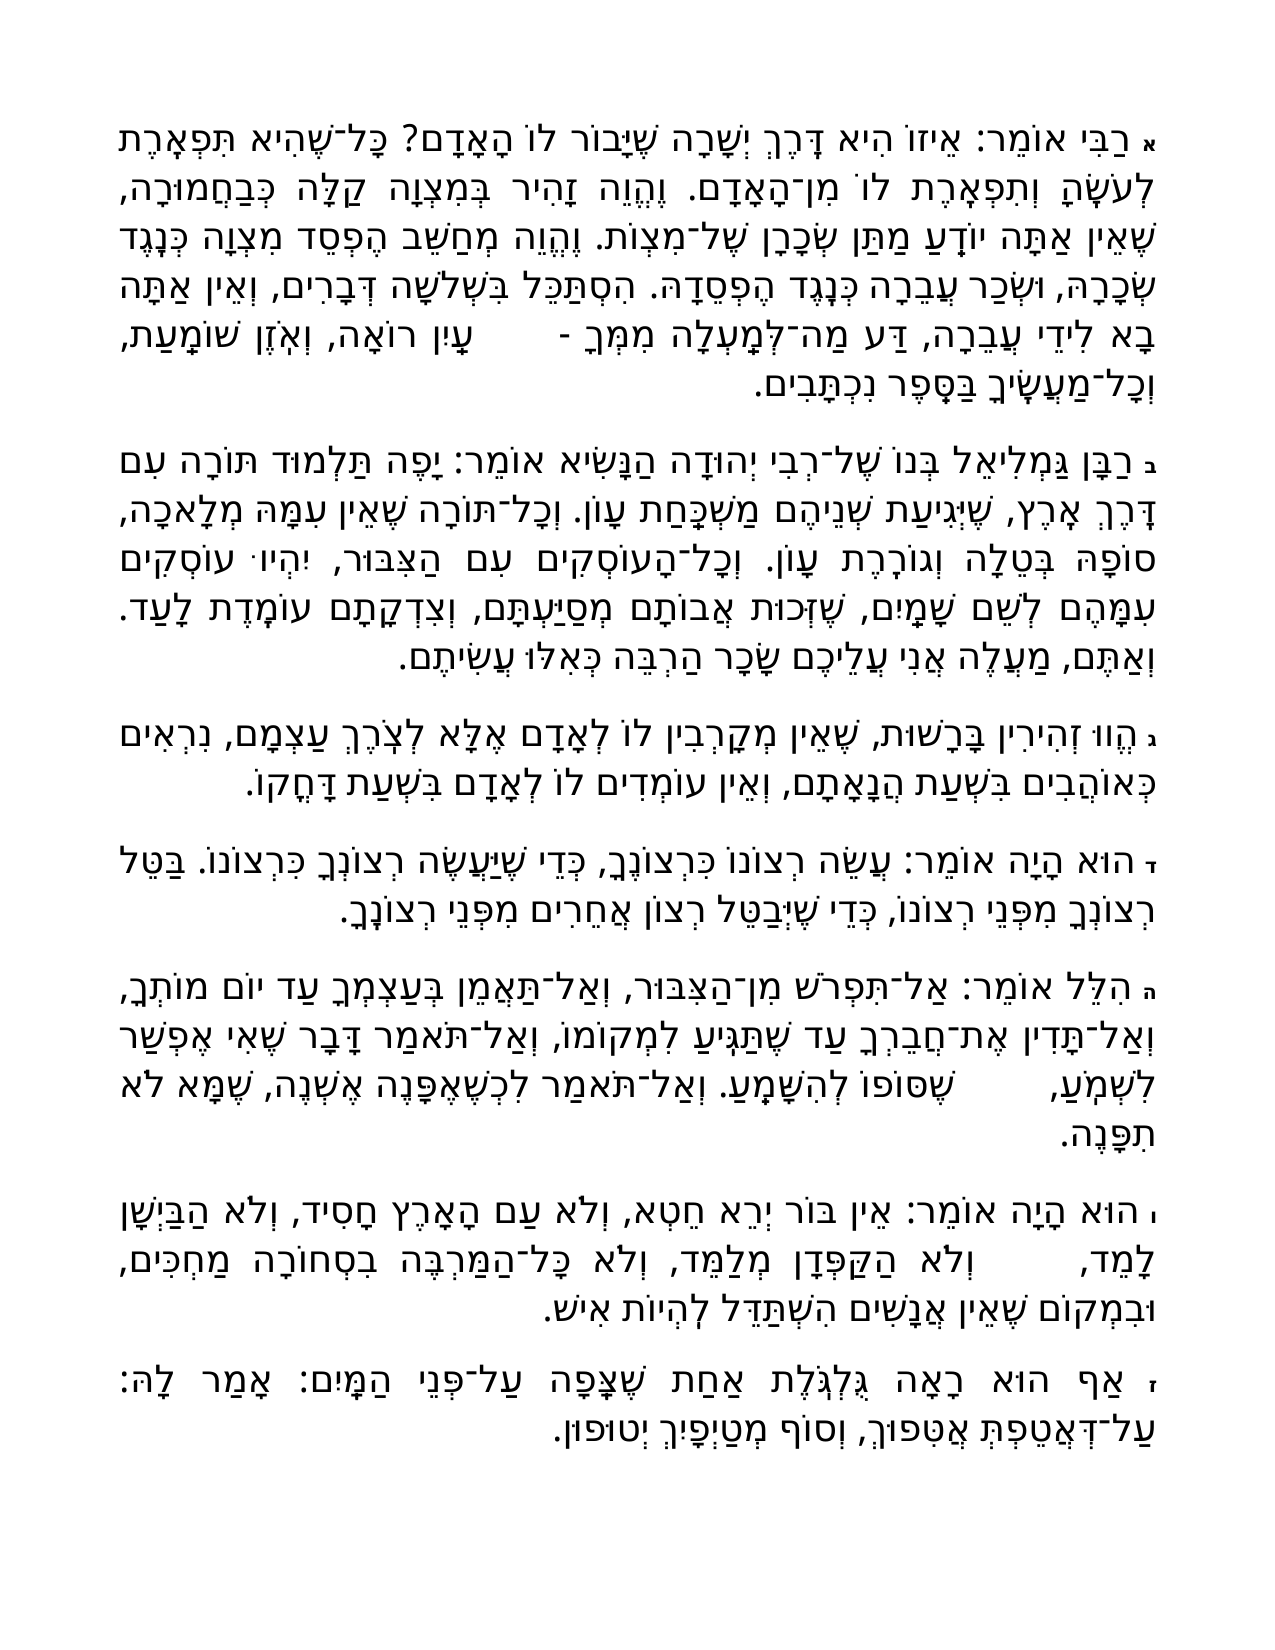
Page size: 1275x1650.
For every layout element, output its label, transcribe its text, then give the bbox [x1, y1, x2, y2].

text ו הוּא הָיָה אוֹמֵר: אֵין בּוֹר יְרֵא חֵטְא, וְלֹא עַם הָאָרֶץ חָסִיד, וְלֹא הַבַּיְשָׁן לָמֵד, וְלֹא הַקַּפְּדָן מְלַמֵּד, וְלֹא כָּל־הַמַּרְבֶּה בִסְחוֹרָה מַחְכִּים, וּבִמְקוֹם שֶׁאֵין אֲנָשִׁים הִשְׁתַּדֵּל לִֽהְיוֹת אִישׁ. [118, 1190, 1157, 1337]
text ד הוּא הָיָה אוֹמֵר: עֲשֵׂה רְצוֹנוֹ כִּרְצוֹנֶךָ, כְּדֵי שֶׁיַּעֲשֶׂה רְצוֹנְךָ כִּרְצוֹנוֹ. בַּטֵּל רְצוֹנְךָ מִפְּנֵי רְצוֹנוֹ, כְּדֵי שֶׁיְּבַטֵּל רְצוֹן אֲחֵרִים מִפְּנֵי רְצוֹנֶֽךָ. [118, 839, 1157, 937]
text ב רַבָּן גַּמְלִיאֵל בְּנוֹ שֶׁל־רְבִי יְהוּדָה הַנָּשִׂיא אוֹמֵר: יָפֶה תַּלְמוּד תּוֹרָה עִם דֶּֽרֶךְ אֶֽרֶץ, שֶׁיְּגִיעַת שְׁנֵיהֶם מַשְׁכַּֽחַת עָוֹן. וְכָל־תּוֹרָה שֶׁאֵין עִמָּהּ מְלָאכָה, סוֹפָהּ בְּטֵלָה וְגוֹרֶֽרֶת עָוֹן. וְכָל־הָעוֹסְקִים עִם הַצִּבּוּר, יִהְיוּ עוֹסְקִים עִמָּהֶם לְשֵׁם שָׁמַֽיִם, שֶׁזְּכוּת אֲבוֹתָם מְסַיַּעְתָּם, וְצִדְקָתָם עוֹמֶֽדֶת לָעַד. וְאַתֶּם, מַעֲלֶה אֲנִי עֲלֵיכֶם שָׂכָר הַרְבֵּה כְּאִלּוּ עֲשִׂיתֶם. [118, 440, 1157, 684]
text ה הִלֵּל אוֹמֵר: אַל־תִּפְרֹשׁ מִן־הַצִּבּוּר, וְאַל־תַּאֲמֵן בְּעַצְמְךָ עַד יוֹם מוֹתְךָ, וְאַל־תָּדִין אֶת־חֲבֵרְךָ עַד שֶׁתַּגִּֽיעַ לִמְקוֹמוֹ, וְאַל־תֹּאמַר דָּבָר שֶׁאִי אֶפְשַׁר לִשְׁמֹֽעַ, שֶׁסּוֹפוֹ לְהִשָּׁמֵֽעַ. וְאַל־תֹּאמַר לִכְשֶׁאֶפָּנֶה אֶשְׁנֶה, שֶׁמָּא לֹא תִפָּנֶה. [118, 966, 1157, 1161]
text א רַבִּי אוֹמֵר: אֵיזוֹ הִיא דֶּֽרֶךְ יְשָׁרָה שֶׁיָּבוֹר לוֹ הָאָדָם? כָּל־שֶׁהִיא תִּפְאֶֽרֶת לְעֹשֶֽׂהָ וְתִפְאֶֽרֶת לוֹ מִן־הָאָדָם. וֶהֱוֵה זָהִיר בְּמִצְוָה קַלָּה כְּבַחֲמוּרָה, שֶׁאֵין אַתָּה יוֹדֵֽעַ מַתַּן שְׂכָרָן שֶׁל־מִצְוֹת. וֶהֱוֵה מְחַשֵּׁב הֶפְסֵד מִצְוָה כְּנֶֽגֶד שְׂכָרָהּ, וּשְׂכַר עֲבֵרָה כְּנֶֽגֶד הֶפְסֵדָהּ. הִסְתַּכֵּל בִּשְׁלשָׁה דְּבָרִים, וְאֵין אַתָּה בָא לִידֵי עֲבֵרָה, דַּע מַה־לְּמַֽעְלָה מִמְּךָ - עַֽיִן רוֹאָה, וְאֹֽזֶן שׁוֹמַֽעַת, וְכָל־מַעֲשֶֽׂיךָ בַּסֵּֽפֶר נִכְתָּבִים. [118, 118, 1157, 411]
text ג הֱווּ זְהִירִין בָּרָשׁוּת, שֶׁאֵין מְקָרְבִין לוֹ לְאָדָם אֶלָּא לְצֹֽרֶךְ עַצְמָם, נִרְאִים כְּאוֹהֲבִים בִּשְׁעַת הֲנָאָתָם, וְאֵין עוֹמְדִים לוֹ לְאָדָם בִּשְׁעַת דָּחֳקוֹ. [118, 713, 1157, 811]
text ז אַף הוּא רָאָה גֻּלְגֹּֽלֶת אַחַת שֶׁצָּֽפָה עַל־פְּנֵי הַמָּֽיִם: אָמַר לָהּ: עַל־דְּאֲטֵפְתְּ אֲטִּפוּךְ, וְסוֹף מְטַיְפָיִךְ יְטוּפוּן. [118, 1358, 1157, 1456]
